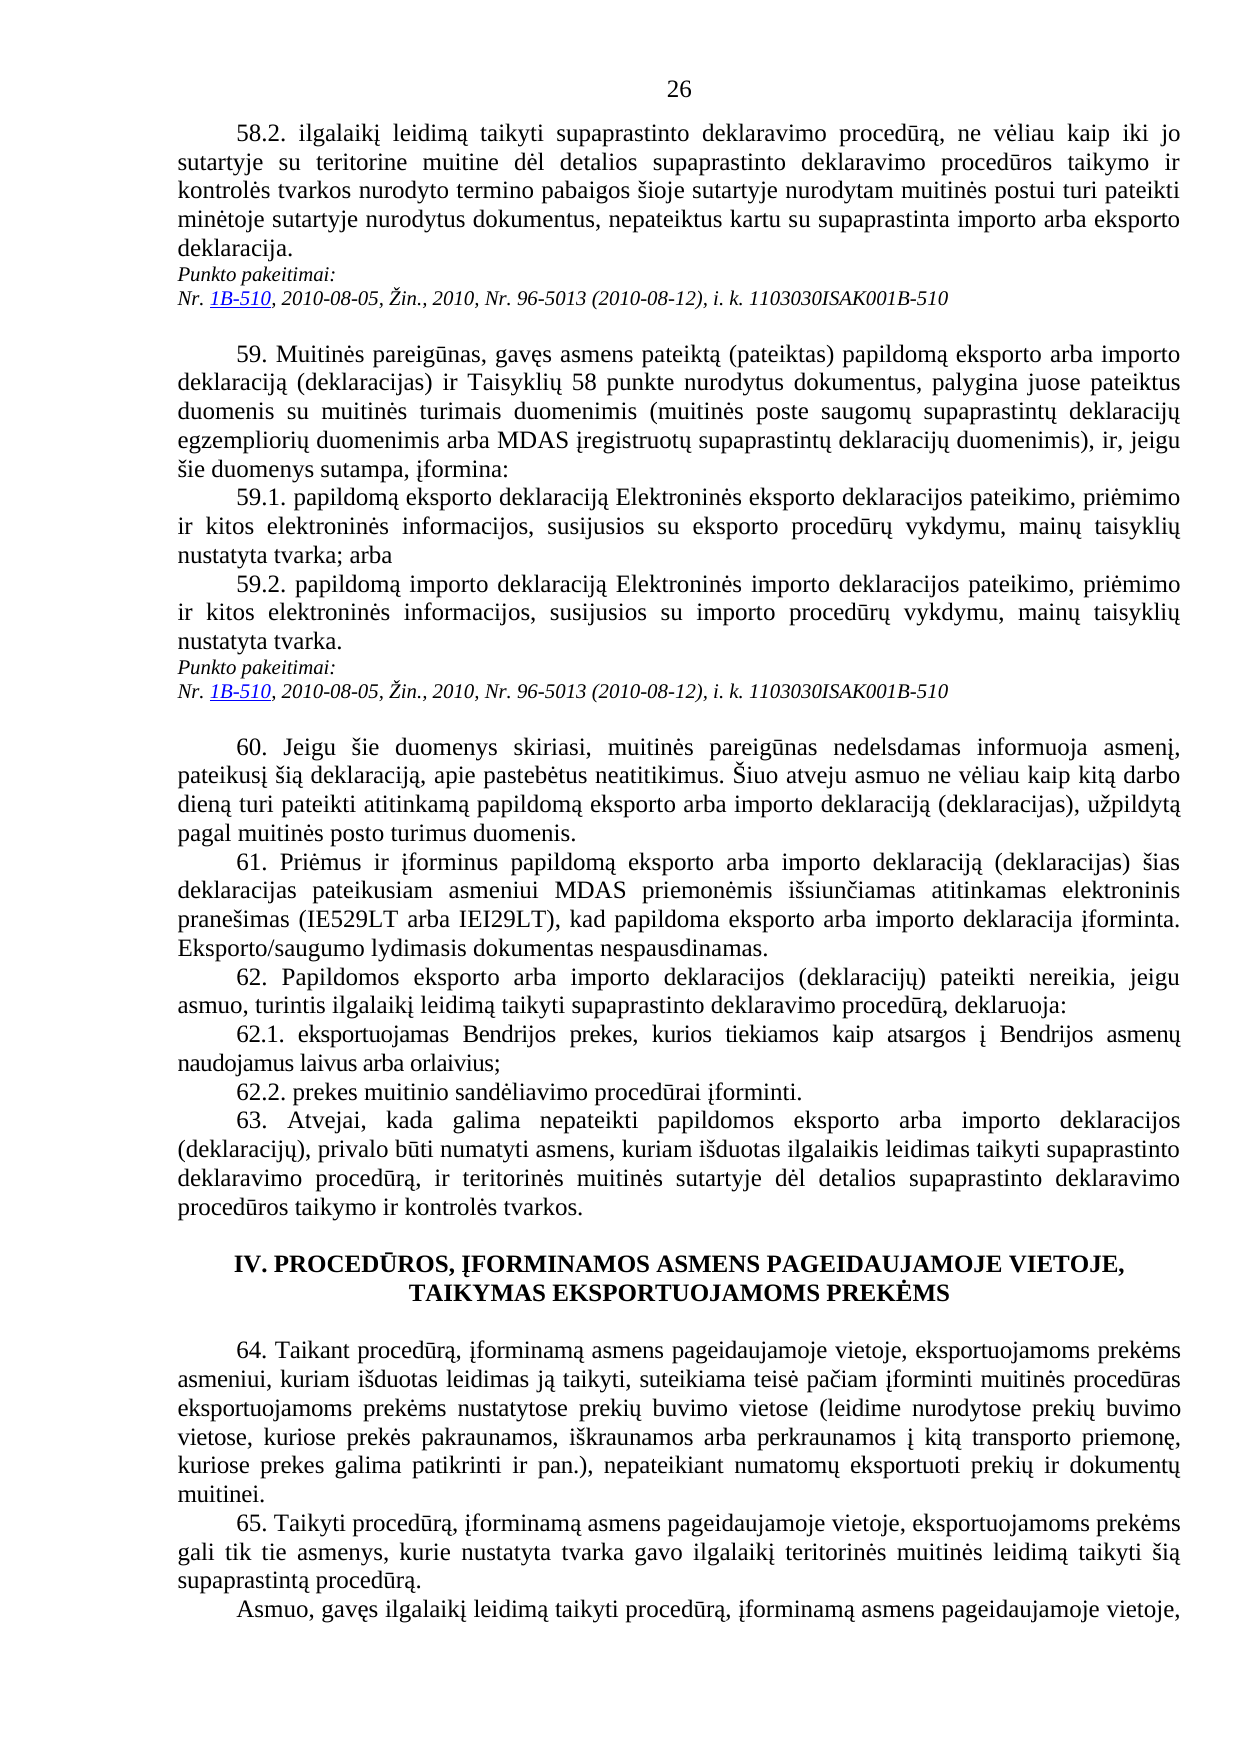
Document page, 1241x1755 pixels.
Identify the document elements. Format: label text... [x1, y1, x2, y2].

text Asmuo, gavęs ilgalaikį leidimą taikyti procedūrą, įforminamą asmens pageidaujamoje vietoje, [177, 1594, 1181, 1623]
text Nr. 1B-510, 2010-08-05, Žin., 2010, Nr. 96-5013 (2010-08-12), i. k. 1103030ISAK001B-510 [177, 286, 1181, 310]
text 59.1. papildomą eksporto deklaraciją Elektroninės eksporto deklaracijos pateikimo, priėmimo ir kitos elektroninės informacijos, susijusios su eksporto procedūrų vykdymu, mainų taisyklių nustatyta tvarka; arba [177, 482, 1181, 569]
text 65. Taikyti procedūrą, įforminamą asmens pageidaujamoje vietoje, eksportuojamoms prekėms gali tik tie asmenys, kurie nustatyta tvarka gavo ilgalaikį teritorinės muitinės leidimą taikyti šią supaprastintą procedūrą. [177, 1508, 1181, 1594]
text 61. Priėmus ir įforminus papildomą eksporto arba importo deklaraciją (deklaracijas) šias deklaracijas pateikusiam asmeniui MDAS priemonėmis išsiunčiamas atitinkamas elektroninis pranešimas (IE529LT arba IEI29LT), kad papildoma eksporto arba importo deklaracija įforminta. Eksporto/saugumo lydimasis dokumentas nespausdinamas. [177, 847, 1181, 962]
text 62. Papildomos eksporto arba importo deklaracijos (deklaracijų) pateikti nereikia, jeigu asmuo, turintis ilgalaikį leidimą taikyti supaprastinto deklaravimo procedūrą, deklaruoja: [177, 962, 1181, 1019]
text 59. Muitinės pareigūnas, gavęs asmens pateiktą (pateiktas) papildomą eksporto arba importo deklaraciją (deklaracijas) ir Taisyklių 58 punkte nurodytus dokumentus, palygina juose pateiktus duomenis su muitinės turimais duomenimis (muitinės poste saugomų supaprastintų deklaracijų egzempliorių duomenimis arba MDAS įregistruotų supaprastintų deklaracijų duomenimis), ir, jeigu šie duomenys sutampa, įformina: [177, 339, 1181, 482]
text 59.2. papildomą importo deklaraciją Elektroninės importo deklaracijos pateikimo, priėmimo ir kitos elektroninės informacijos, susijusios su importo procedūrų vykdymu, mainų taisyklių nustatyta tvarka. [177, 569, 1181, 655]
text Punkto pakeitimai: [177, 655, 1181, 679]
text 62.1. eksportuojamas Bendrijos prekes, kurios tiekiamos kaip atsargos į Bendrijos asmenų naudojamus laivus arba orlaivius; [177, 1019, 1181, 1077]
text IV. PROCEDŪROS, ĮFORMINAMOS ASMENS PAGEIDAUJAMOJE VIETOJE, TAIKYMAS EKSPORTUOJAMOMS PREKĖMS [177, 1249, 1181, 1307]
text 58.2. ilgalaikį leidimą taikyti supaprastinto deklaravimo procedūrą, ne vėliau kaip iki jo sutartyje su teritorine muitine dėl detalios supaprastinto deklaravimo procedūros taikymo ir kontrolės tvarkos nurodyto termino pabaigos šioje sutartyje nurodytam muitinės postui turi pateikti minėtoje sutartyje nurodytus dokumentus, nepateiktus kartu su supaprastinta importo arba eksporto deklaracija. [177, 118, 1181, 262]
text 60. Jeigu šie duomenys skiriasi, muitinės pareigūnas nedelsdamas informuoja asmenį, pateikusį šią deklaraciją, apie pastebėtus neatitikimus. Šiuo atveju asmuo ne vėliau kaip kitą darbo dieną turi pateikti atitinkamą papildomą eksporto arba importo deklaraciją (deklaracijas), užpildytą pagal muitinės posto turimus duomenis. [177, 732, 1181, 847]
text Nr. 1B-510, 2010-08-05, Žin., 2010, Nr. 96-5013 (2010-08-12), i. k. 1103030ISAK001B-510 [177, 679, 1181, 703]
text Punkto pakeitimai: [177, 262, 1181, 286]
text 64. Taikant procedūrą, įforminamą asmens pageidaujamoje vietoje, eksportuojamoms prekėms asmeniui, kuriam išduotas leidimas ją taikyti, suteikiama teisė pačiam įforminti muitinės procedūras eksportuojamoms prekėms nustatytose prekių buvimo vietose (leidime nurodytose prekių buvimo vietose, kuriose prekės pakraunamos, iškraunamos arba perkraunamos į kitą transporto priemonę, kuriose prekes galima patikrinti ir pan.), nepateikiant numatomų eksportuoti prekių ir dokumentų muitinei. [177, 1336, 1181, 1508]
text 63. Atvejai, kada galima nepateikti papildomos eksporto arba importo deklaracijos (deklaracijų), privalo būti numatyti asmens, kuriam išduotas ilgalaikis leidimas taikyti supaprastinto deklaravimo procedūrą, ir teritorinės muitinės sutartyje dėl detalios supaprastinto deklaravimo procedūros taikymo ir kontrolės tvarkos. [177, 1106, 1181, 1221]
text 62.2. prekes muitinio sandėliavimo procedūrai įforminti. [177, 1077, 1181, 1106]
